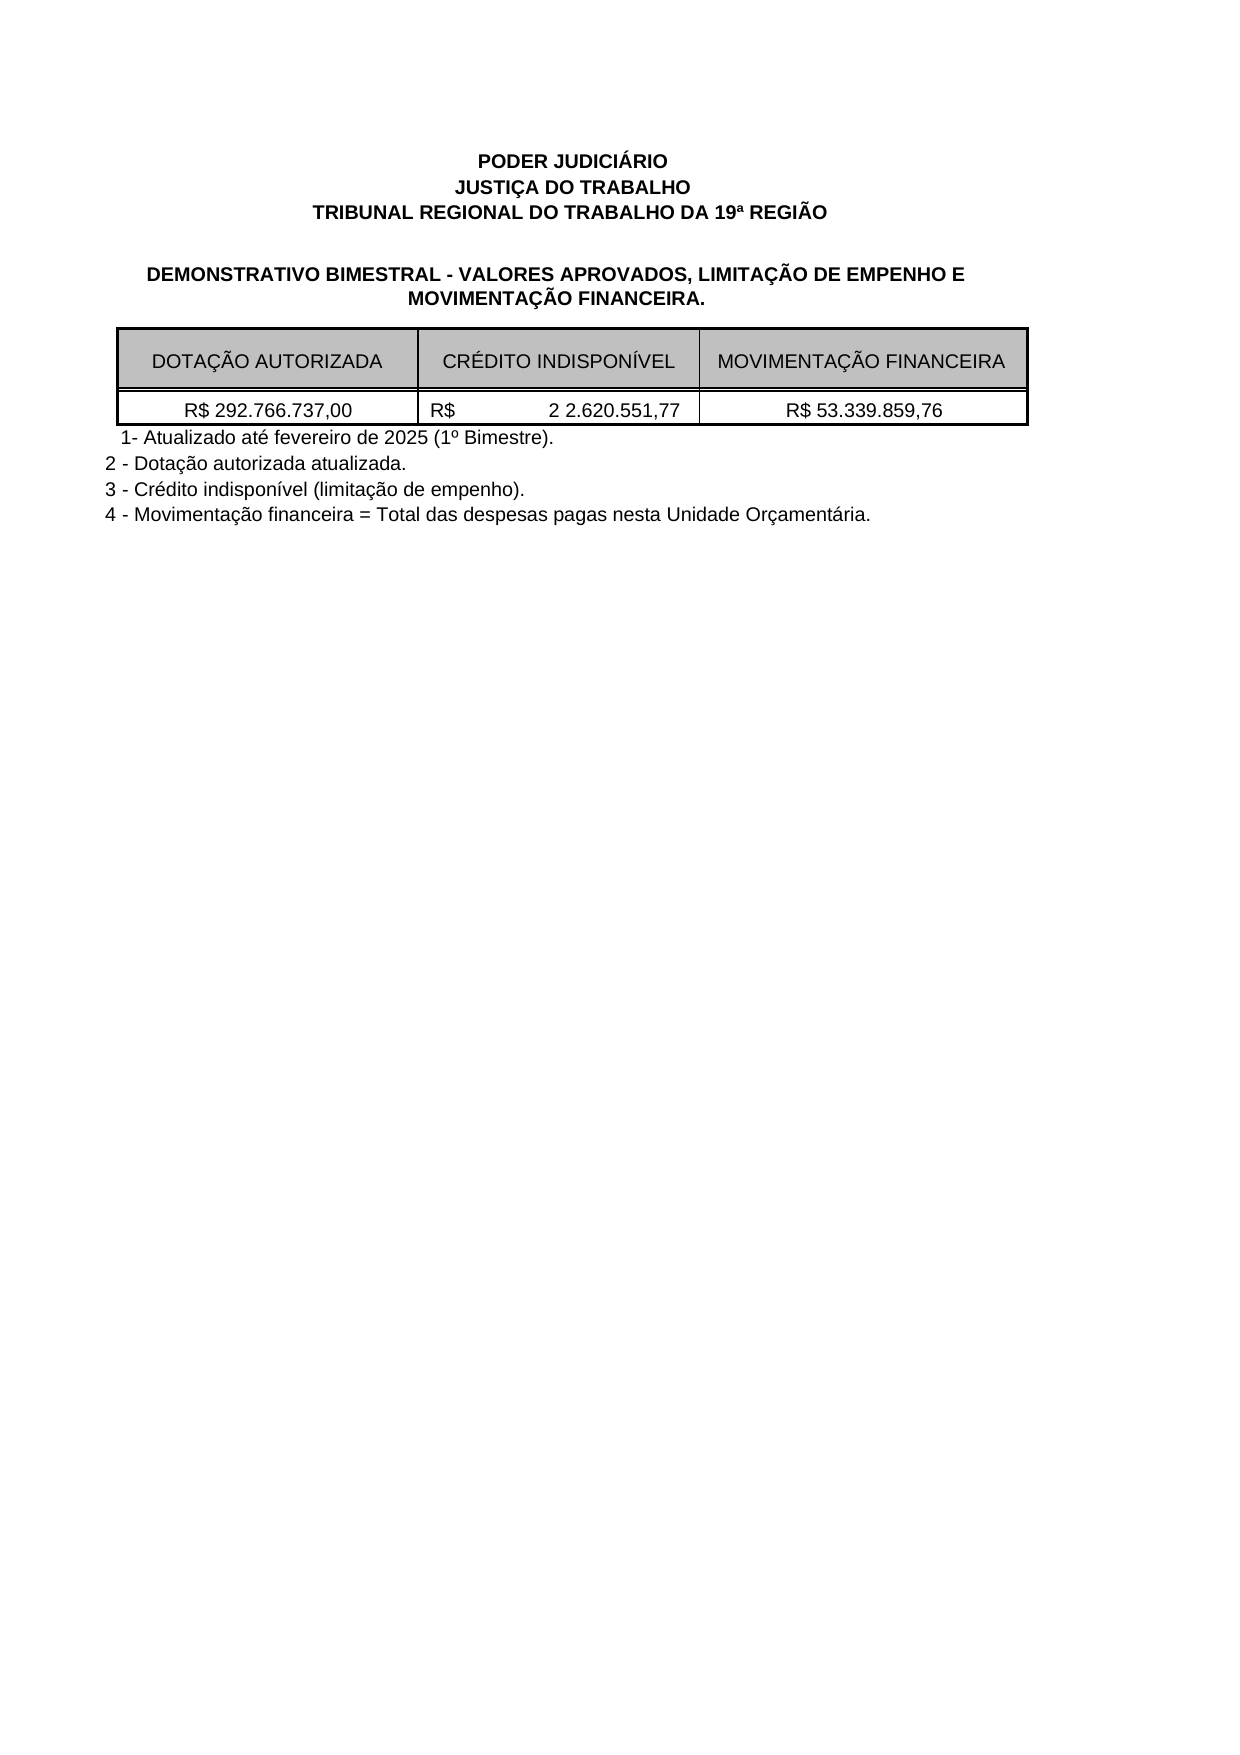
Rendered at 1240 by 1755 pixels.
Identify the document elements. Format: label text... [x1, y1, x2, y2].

list - Movimentação financeira = Total das despesas pagas nesta Unidade Orçamentária. [105, 503, 990, 526]
table_cell R$ 53.339.859,76 [700, 392, 1026, 423]
table_cell R$ 2 2.620.551,77 [419, 392, 699, 423]
text DEMONSTRATIVO BIMESTRAL - VALORES APROVADOS, LIMITAÇÃO DE EMPENHO E MOVIMENTAÇÃO FINANCEIRA. [122, 263, 990, 310]
table_header CRÉDITO INDISPONÍVEL [419, 330, 699, 387]
list - Crédito indisponível (limitação de empenho). [105, 477, 990, 500]
table_cell R$ 292.766.737,00 [119, 392, 417, 423]
text 1- Atualizado até fevereiro de 2025 (1º Bimestre). [120, 426, 990, 449]
table_header DOTAÇÃO AUTORIZADA [119, 330, 417, 387]
text JUSTIÇA DO TRABALHO [155, 176, 990, 198]
text TRIBUNAL REGIONAL DO TRABALHO DA 19ª REGIÃO [312, 201, 990, 224]
table_header MOVIMENTAÇÃO FINANCEIRA [700, 330, 1026, 387]
text PODER JUDICIÁRIO [155, 150, 990, 173]
list - Dotação autorizada atualizada. [105, 452, 990, 474]
